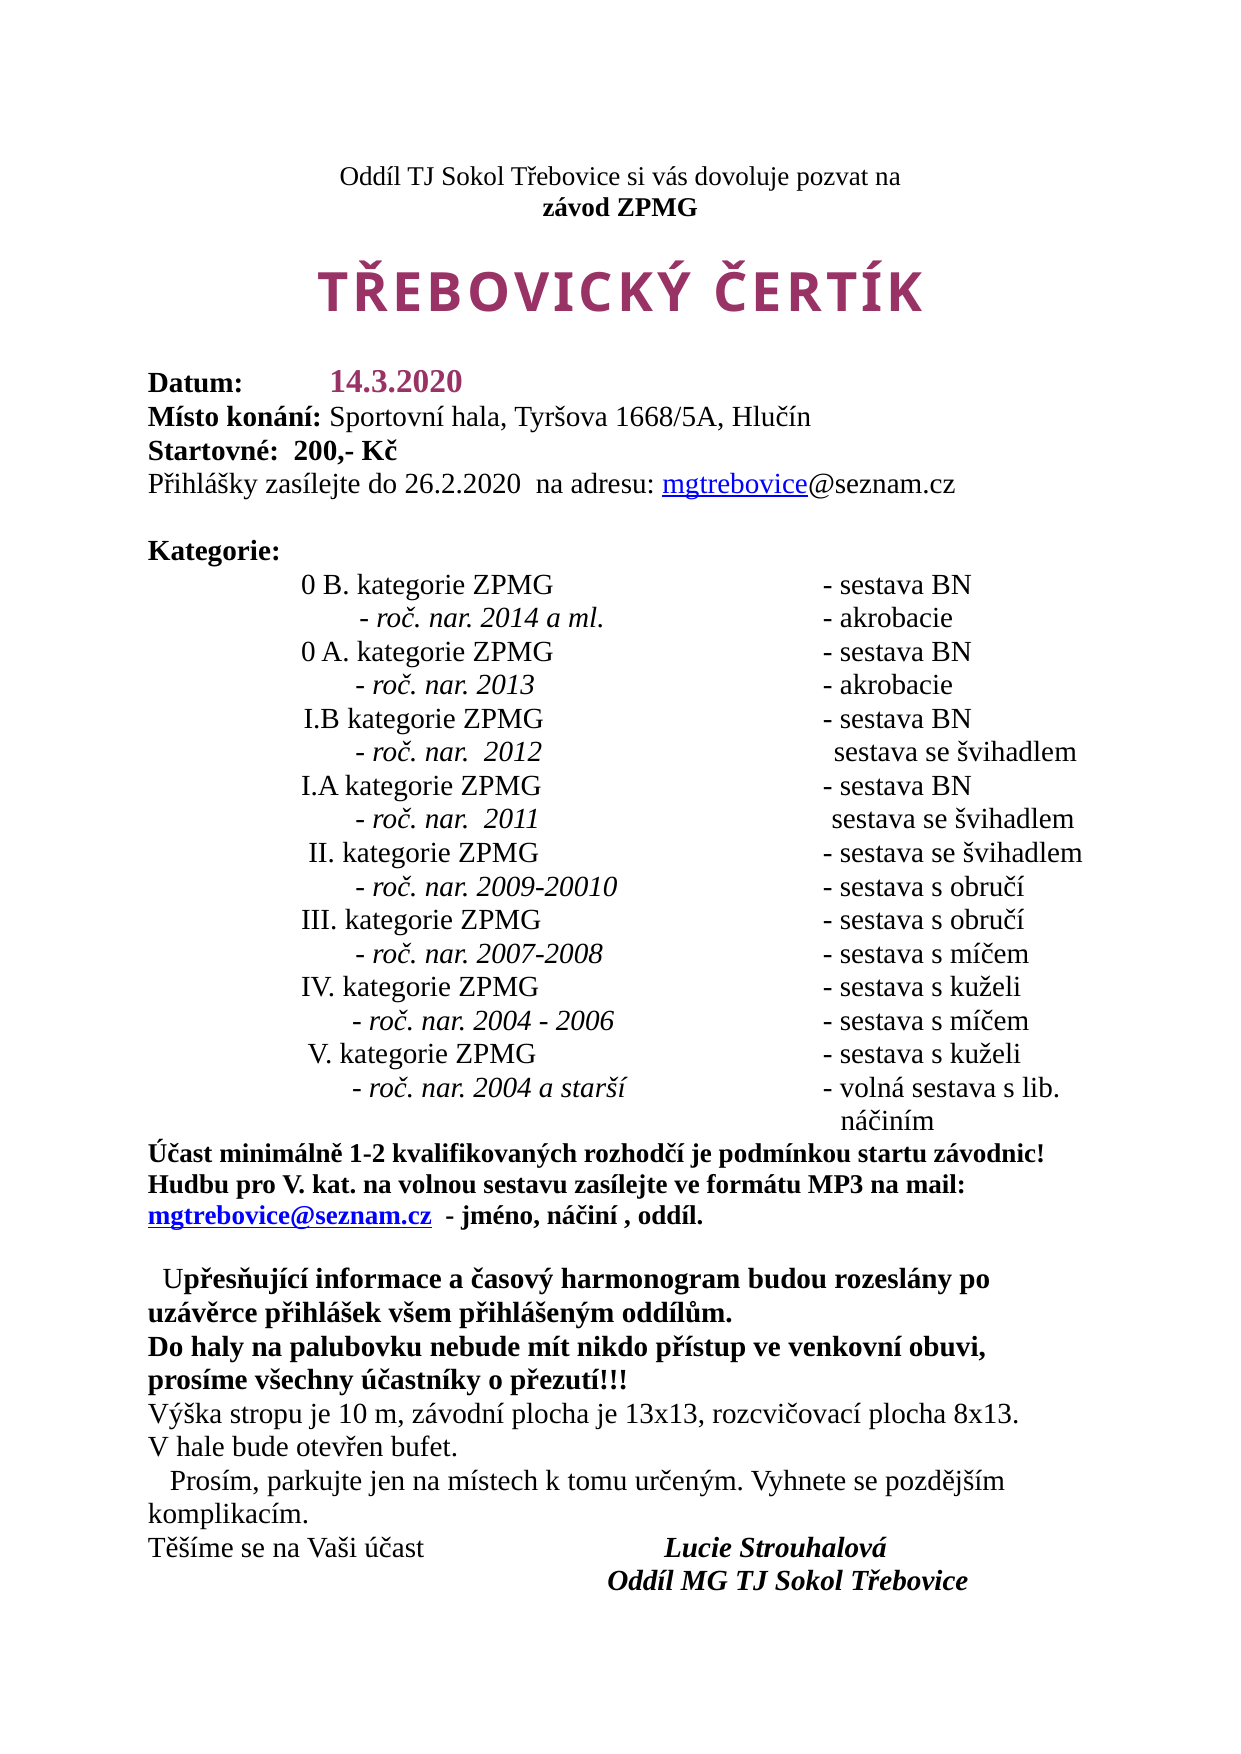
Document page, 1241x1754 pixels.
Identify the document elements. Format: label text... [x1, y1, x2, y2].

text - roč. nar. 2014 a ml. - akrobacie [148, 600, 1093, 634]
text - roč. nar. 2007-2008 - sestava s míčem [148, 936, 1093, 969]
text IV. kategorie ZPMG - sestava s kuželi [148, 969, 1093, 1003]
text 0 A. kategorie ZPMG - sestava BN [148, 634, 1093, 667]
text Oddíl TJ Sokol Třebovice si vás dovoluje pozvat na [148, 160, 1093, 191]
text Oddíl MG TJ Sokol Třebovice [148, 1563, 1093, 1597]
text Do haly na palubovku nebude mít nikdo přístup ve venkovní obuvi, prosíme všechny účastníky o přezutí!!! [148, 1329, 1093, 1396]
text náčiním [148, 1103, 1093, 1137]
text V hale bude otevřen bufet. [148, 1429, 1093, 1463]
text Upřesňující informace a časový harmonogram budou rozeslány po uzávěrce přihlášek všem přihlášeným oddílům. [148, 1262, 1093, 1329]
text Startovné: 200,- Kč [148, 433, 1093, 466]
text I.B kategorie ZPMG - sestava BN [148, 701, 1093, 734]
text - roč. nar. 2011 sestava se švihadlem [148, 802, 1093, 835]
text Přihlášky zasílejte do 26.2.2020 na adresu: mgtrebovice@seznam.cz [148, 466, 1093, 500]
text I.A kategorie ZPMG - sestava BN [148, 768, 1093, 802]
text závod ZPMG [148, 191, 1093, 222]
text TŘEBOVICKÝ ČERTÍK [148, 253, 1093, 327]
text Těšíme se na Vaši účast Lucie Strouhalová [148, 1530, 1093, 1563]
text Prosím, parkujte jen na místech k tomu určeným. Vyhnete se pozdějším komplikacím. [148, 1463, 1093, 1530]
text Účast minimálně 1-2 kvalifikovaných rozhodčí je podmínkou startu závodnic! [148, 1137, 1093, 1168]
text - roč. nar. 2004 a starší - volná sestava s lib. [148, 1070, 1093, 1103]
text - roč. nar. 2013 - akrobacie [148, 667, 1093, 701]
text Hudbu pro V. kat. na volnou sestavu zasílejte ve formátu MP3 na mail: mgtrebovice@seznam.cz - jméno, náčiní , oddíl. [148, 1168, 1093, 1231]
text Kategorie: [148, 533, 1093, 567]
text - roč. nar. 2009-20010 - sestava s obručí [148, 869, 1093, 902]
text Datum: 14.3.2020 [148, 361, 1093, 399]
text - roč. nar. 2012 sestava se švihadlem [148, 734, 1093, 768]
text Místo konání: Sportovní hala, Tyršova 1668/5A, Hlučín [148, 399, 1093, 433]
text II. kategorie ZPMG - sestava se švihadlem [148, 835, 1093, 869]
text 0 B. kategorie ZPMG - sestava BN [148, 567, 1093, 600]
text - roč. nar. 2004 - 2006 - sestava s míčem [148, 1003, 1093, 1036]
text III. kategorie ZPMG - sestava s obručí [148, 902, 1093, 936]
text V. kategorie ZPMG - sestava s kuželi [148, 1036, 1093, 1070]
text Výška stropu je 10 m, závodní plocha je 13x13, rozcvičovací plocha 8x13. [148, 1396, 1093, 1429]
